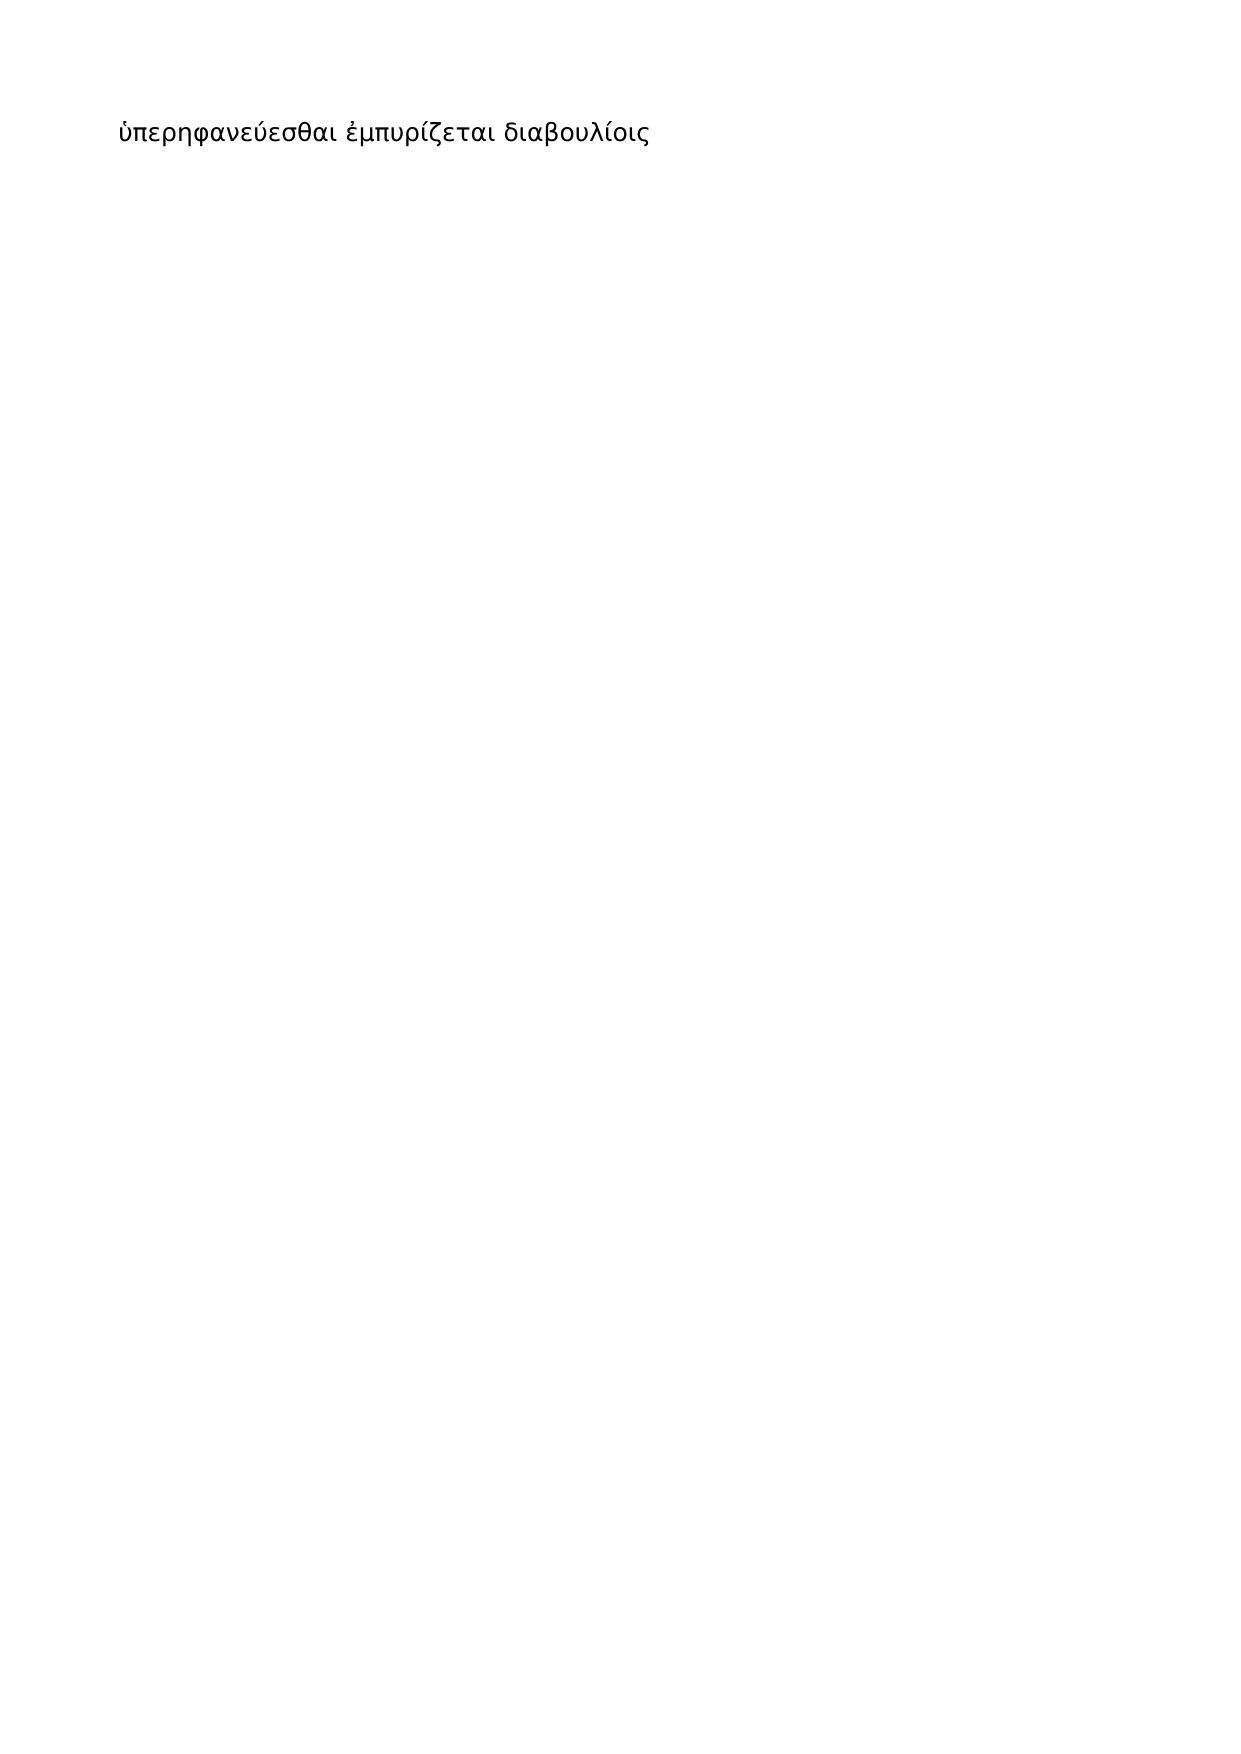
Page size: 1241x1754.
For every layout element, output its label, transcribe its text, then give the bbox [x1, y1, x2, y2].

text ὑπερηφανεύεσθαι ἐμπυρίζεται διαβουλίοις [118, 118, 1122, 147]
